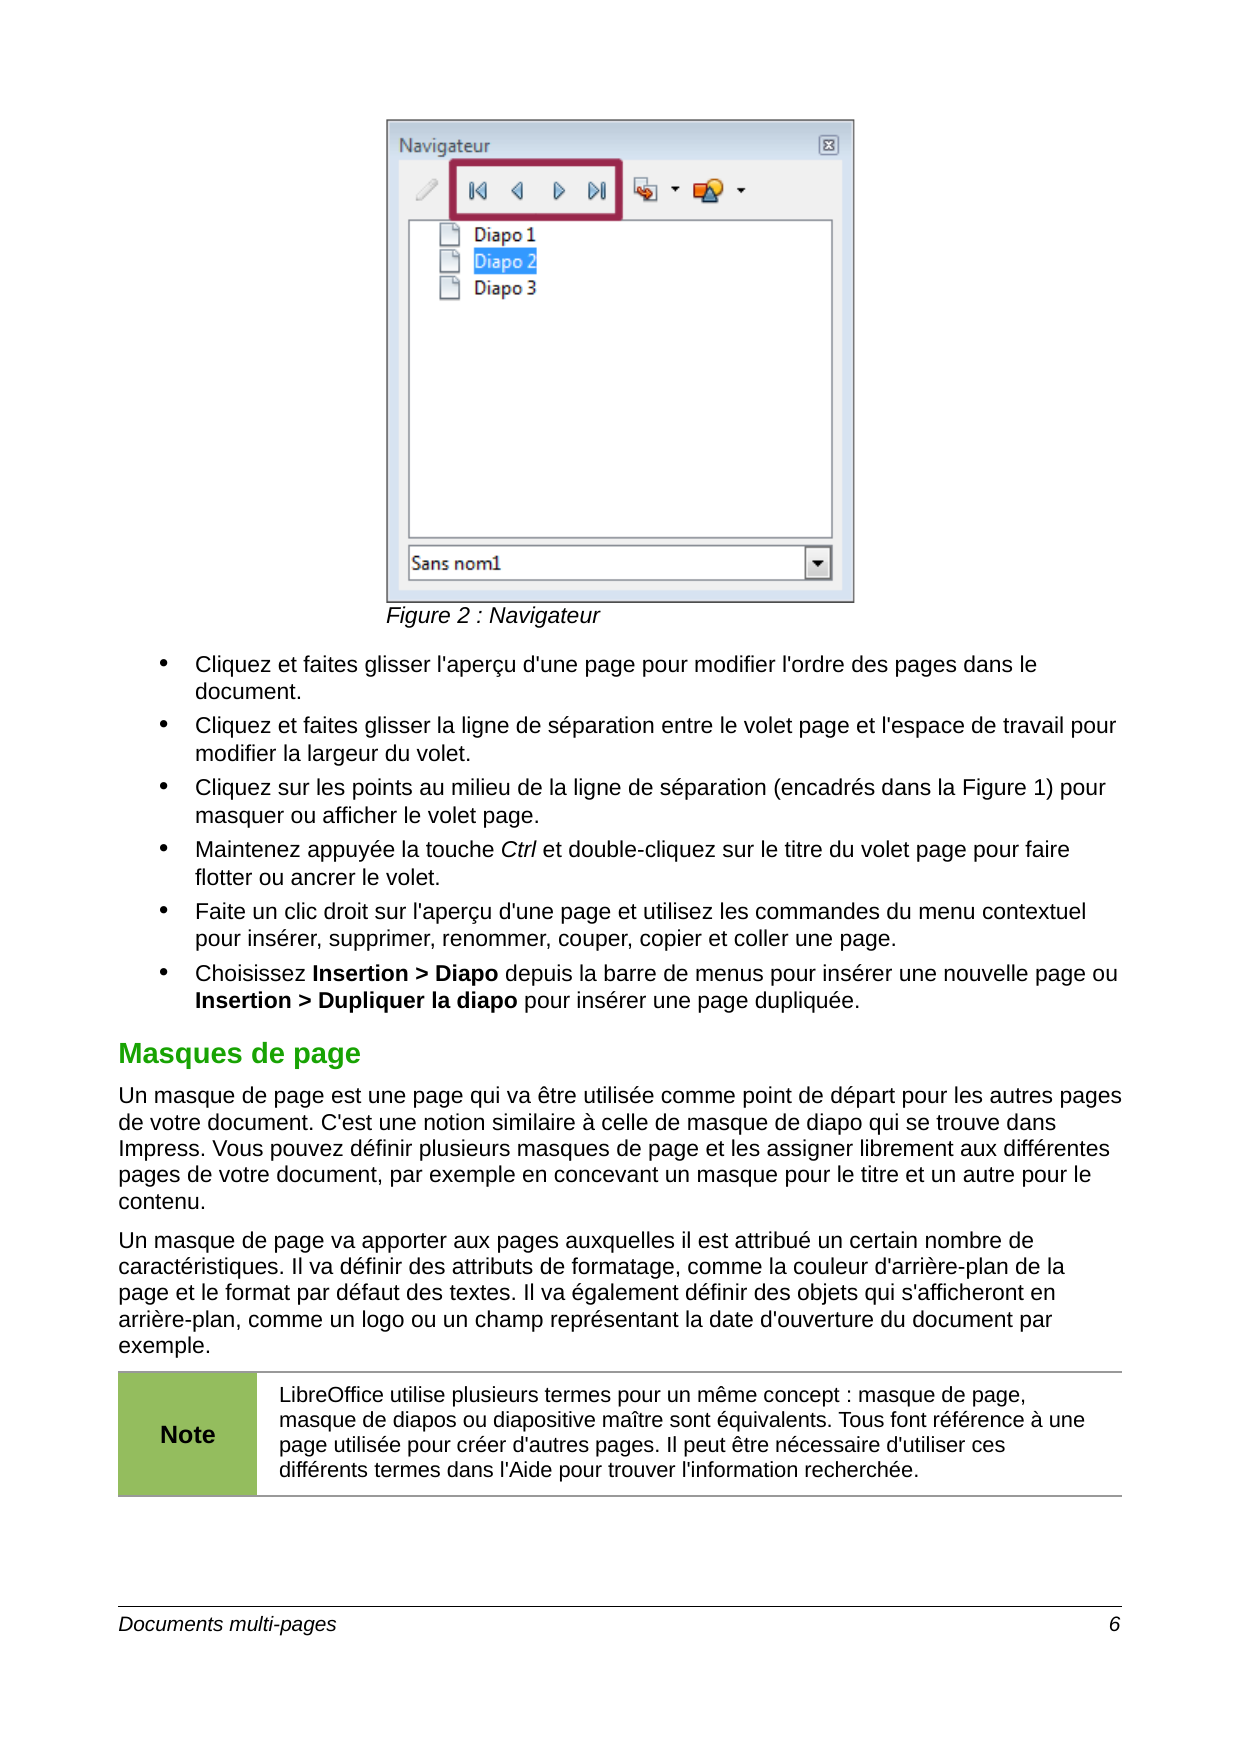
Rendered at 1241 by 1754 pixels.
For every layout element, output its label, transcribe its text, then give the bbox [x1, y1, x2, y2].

list Cliquez et faites glisser la ligne de séparation entre le volet page et l'espace de travail pour modifier la largeur du volet. [156, 711, 1122, 766]
list Cliquez sur les points au milieu de la ligne de séparation (encadrés dans la Figure 1) pour masquer ou afficher le volet page. [156, 772, 1122, 828]
text Un masque de page est une page qui va être utilisée comme point de départ pour les autres pages de votre document. C'est une notion similaire à celle de masque de diapo qui se trouve dans Impress. Vous pouvez définir plusieurs masques de page et les assigner librement aux différentes pages de votre document, par exemple en concevant un masque pour le titre et un autre pour le contenu. [118, 1082, 1122, 1214]
text Figure 2 : Navigateur [386, 603, 854, 629]
list Choisissez Insertion > Diapo depuis la barre de menus pour insérer une nouvelle page ou Insertion > Dupliquer la diapo pour insérer une page dupliquée. [156, 958, 1122, 1013]
subtitle Masques de page [118, 1036, 1122, 1070]
list Faite un clic droit sur l'aperçu d'une page et utilisez les commandes du menu contextuel pour insérer, supprimer, renommer, couper, copier et coller une page. [156, 896, 1122, 952]
table_header LibreOffice utilise plusieurs termes pour un même concept : masque de page, masque de diapos ou diapositive maître sont équivalents. Tous font référence à une page utilisée pour créer d'autres pages. Il peut être nécessaire d'utiliser ces différents termes dans l'Aide pour trouver l'information recherchée. [258, 1373, 1122, 1495]
picture [385, 118, 855, 603]
list Cliquez et faites glisser l'aperçu d'une page pour modifier l'ordre des pages dans le document. [156, 649, 1122, 704]
table_header Note [118, 1373, 257, 1495]
list Maintenez appuyée la touche Ctrl et double-cliquez sur le titre du volet page pour faire flotter ou ancrer le volet. [156, 834, 1122, 890]
text Un masque de page va apporter aux pages auxquelles il est attribué un certain nombre de caractéristiques. Il va définir des attributs de formatage, comme la couleur d'arrière-plan de la page et le format par défaut des textes. Il va également définir des objets qui s'afficheront en arrière-plan, comme un logo ou un champ représentant la date d'ouverture du document par exemple. [118, 1227, 1122, 1358]
